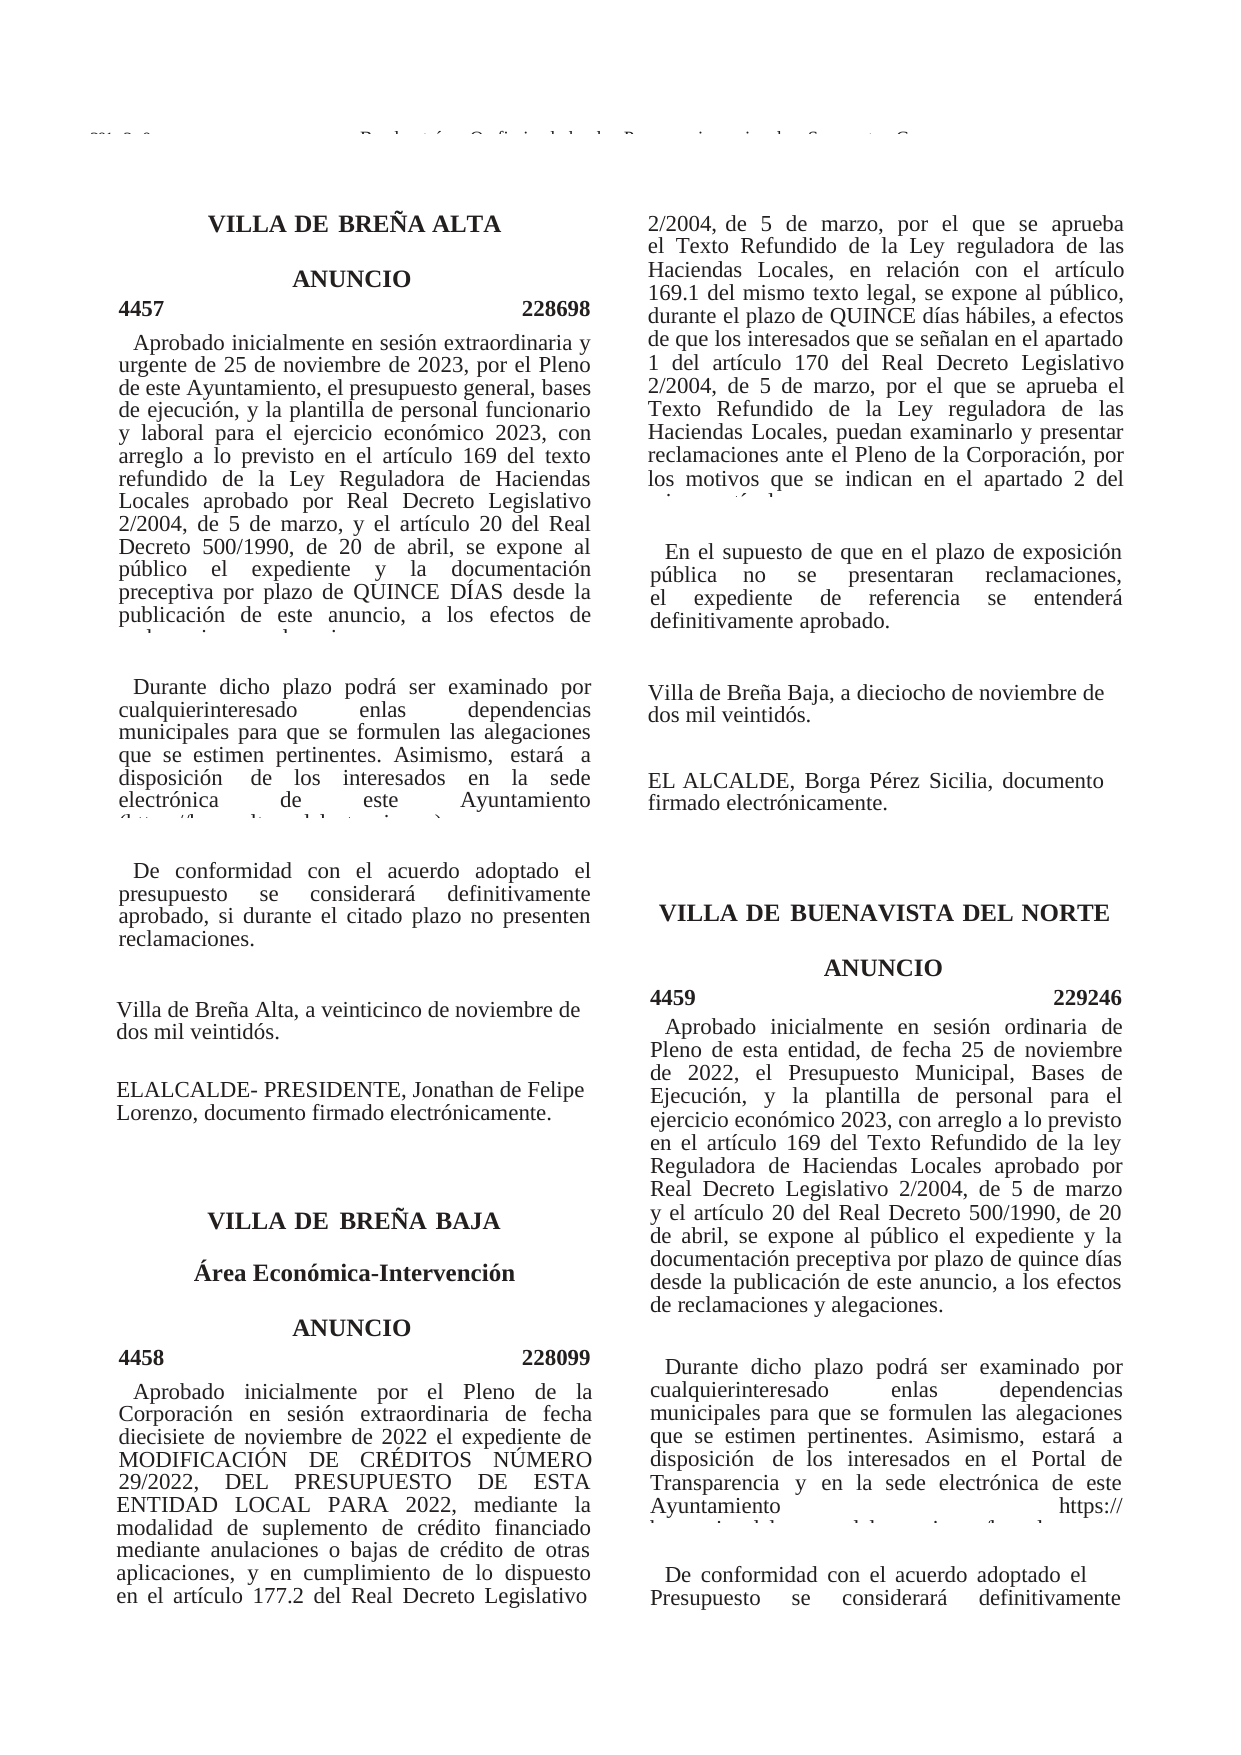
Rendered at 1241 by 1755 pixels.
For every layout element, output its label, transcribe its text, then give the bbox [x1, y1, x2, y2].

text Área Económica-Intervención [194, 1258, 517, 1287]
text Aprobado inicialmente en sesión ordinaria de Pleno de esta entidad, de fecha 25 de noviembre de 2022, el Presupuesto Municipal, Bases de Ejecución, y la plantilla de personal para el ejercicio económico 2023, con arreglo a lo previsto en el artículo 169 del Texto Refundido de la ley Reguladora de Haciendas Locales aprobado por Real Decreto Legislativo 2/2004, de 5 de marzo y el artículo 20 del Real Decreto 500/1990, de 20 de abril, se expone al público el expediente y la documentación preceptiva por plazo de quince días desde la publicación de este anuncio, a los efectos de reclamaciones y alegaciones. [650, 1016, 1123, 1318]
text BoBloelteíntínOOficficailadledlealPa rPorvoivnicnicaidaedSe aSnatnatCa rCurzudzedTeeTneenreifreif.eN. Númúmereoro14846,,MLuiénrecso,l1es8 3d0e djuelinoodveie2m0b2r2e de 2022 [360, 127, 1154, 134]
text Durante dicho plazo podrá ser examinado por cualquierinteresado enlas dependencias municipales para que se formulen las alegaciones que se estimen pertinentes. Asimismo, estará a disposición de los interesados en el Portal de Transparencia y en la sede electrónica de este Ayuntamiento https:// buenavistadelnorte.sedelectronica.es/board [650, 1356, 1123, 1523]
text Aprobado inicialmente en sesión extraordinaria y urgente de 25 de noviembre de 2023, por el Pleno de este Ayuntamiento, el presupuesto general, bases de ejecución, y la plantilla de personal funcionario y laboral para el ejercicio económico 2023, con arreglo a lo previsto en el artículo 169 del texto refundido de la Ley Reguladora de Haciendas Locales aprobado por Real Decreto Legislativo 2/2004, de 5 de marzo, y el artículo 20 del Real Decreto 500/1990, de 20 de abril, se expone al público el expediente y la documentación preceptiva por plazo de QUINCE DÍAS desde la publicación de este anuncio, a los efectos de reclamaciones y alegaciones. [118, 332, 591, 633]
text 2012200120 [90, 128, 164, 134]
text ELALCALDE- PRESIDENTE, Jonathan de Felipe Lorenzo, documento firmado electrónicamente. [116, 1079, 591, 1125]
text 228099 [522, 1344, 592, 1370]
text Villa de Breña Alta, a veinticinco de noviembre de dos mil veintidós. [116, 999, 591, 1044]
text VILLA DE BREÑA BAJA [207, 1206, 505, 1235]
text Durante dicho plazo podrá ser examinado por cualquierinteresado enlas dependencias municipales para que se formulen las alegaciones que se estimen pertinentes. Asimismo, estará a disposición de los interesados en la sede electrónica de este Ayuntamiento (https://brenaalta.sedelectronica.es) [118, 677, 591, 817]
text ANUNCIO [292, 264, 419, 292]
text 4458 [118, 1344, 166, 1370]
text 4457 [118, 294, 166, 321]
text ENTIDAD LOCAL PARA 2022, mediante la modalidad de suplemento de crédito financiado mediante anulaciones o bajas de crédito de otras aplicaciones, y en cumplimiento de lo dispuesto en el artículo 177.2 del Real Decreto Legislativo [116, 1495, 591, 1608]
text Villa de Breña Baja, a dieciocho de noviembre de dos mil veintidós. [648, 682, 1123, 728]
text 4459 [650, 984, 698, 1011]
text En el supuesto de que en el plazo de exposición pública no se presentaran reclamaciones, el expediente de referencia se entenderá definitivamente aprobado. [650, 541, 1123, 633]
text Aprobado inicialmente por el Pleno de la Corporación en sesión extraordinaria de fecha diecisiete de noviembre de 2022 el expediente de MODIFICACIÓN DE CRÉDITOS NÚMERO 29/2022, DEL PRESUPUESTO DE ESTA [118, 1381, 592, 1495]
text 2/2004, de 5 de marzo, por el que se aprueba el Texto Refundido de la Ley reguladora de las Haciendas Locales, en relación con el artículo 169.1 del mismo texto legal, se expone al público, durante el plazo de QUINCE días hábiles, a efectos de que los interesados que se señalan en el apartado 1 del artículo 170 del Real Decreto Legislativo 2/2004, de 5 de marzo, por el que se aprueba el Texto Refundido de la Ley reguladora de las Haciendas Locales, puedan examinarlo y presentar reclamaciones ante el Pleno de la Corporación, por los motivos que se indican en el apartado 2 del mismo artículo. [648, 212, 1124, 496]
text De conformidad con el acuerdo adoptado el Presupuesto se considerará definitivamente [650, 1564, 1123, 1610]
text VILLA DE BREÑA ALTA [208, 209, 504, 238]
text EL ALCALDE, Borga Pérez Sicilia, documento firmado electrónicamente. [648, 770, 1123, 816]
text VILLA DE BUENAVISTA DEL NORTE [659, 898, 1115, 927]
text 229246 [1053, 984, 1124, 1011]
text ANUNCIO [292, 1313, 419, 1342]
text De conformidad con el acuerdo adoptado el presupuesto se considerará definitivamente aprobado, si durante el citado plazo no presenten reclamaciones. [118, 861, 591, 952]
text ANUNCIO [823, 953, 950, 982]
text 228698 [522, 294, 592, 321]
